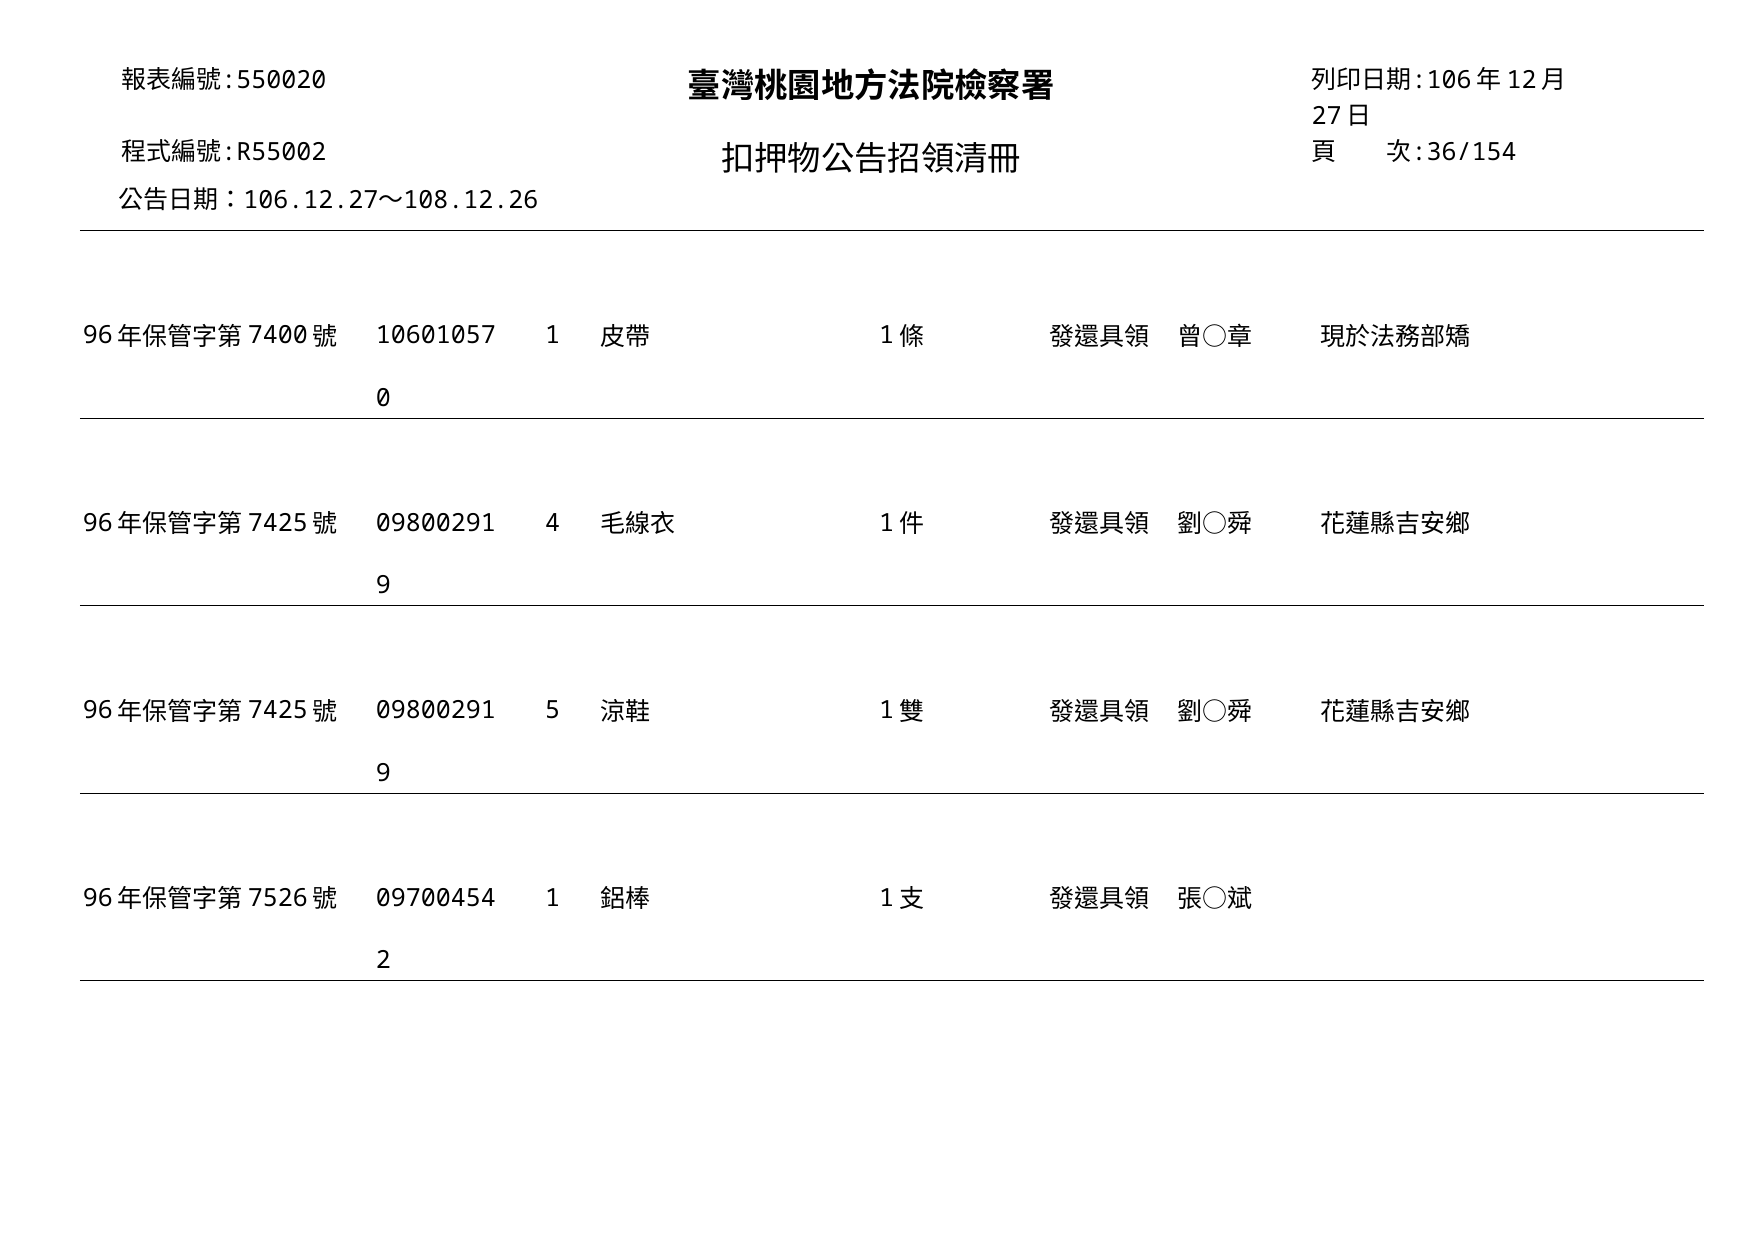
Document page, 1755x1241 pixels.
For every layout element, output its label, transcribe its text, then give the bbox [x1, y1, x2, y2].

table_cell 發還具領 [1046, 794, 1175, 980]
table_cell 098002919 [373, 419, 507, 605]
table_cell 1雙 [808, 606, 927, 792]
table_cell 發還具領 [1046, 606, 1175, 792]
table_cell 96年保管字第7425號 [80, 606, 373, 792]
table_cell [927, 794, 1046, 980]
table_cell [927, 231, 1046, 417]
table_cell 96年保管字第7400號 [80, 231, 373, 417]
table_cell 劉○舜 [1175, 606, 1317, 792]
table_cell 1條 [808, 231, 927, 417]
table_cell 1件 [808, 419, 927, 605]
table_cell 1 [507, 231, 597, 417]
table_cell 毛線衣 [597, 419, 807, 605]
table_cell 4 [507, 419, 597, 605]
table_cell 96年保管字第7425號 [80, 419, 373, 605]
table_cell 花蓮縣吉安鄉 [1317, 606, 1575, 792]
table_cell [1575, 794, 1704, 980]
table_cell 現於法務部矯 [1317, 231, 1575, 417]
table_cell 曾○章 [1175, 231, 1317, 417]
table_cell 劉○舜 [1175, 419, 1317, 605]
table_cell [1317, 794, 1575, 980]
table_cell 皮帶 [597, 231, 807, 417]
table_cell 106010570 [373, 231, 507, 417]
table_cell 花蓮縣吉安鄉 [1317, 419, 1575, 605]
table_cell 發還具領 [1046, 231, 1175, 417]
table_cell 涼鞋 [597, 606, 807, 792]
table_cell 1支 [808, 794, 927, 980]
table_cell [1575, 231, 1704, 417]
table_cell 張○斌 [1175, 794, 1317, 980]
table_cell [1575, 606, 1704, 792]
table_cell [927, 419, 1046, 605]
table_cell [1575, 419, 1704, 605]
table_cell 發還具領 [1046, 419, 1175, 605]
table_cell [927, 606, 1046, 792]
table_cell 097004542 [373, 794, 507, 980]
table_cell 5 [507, 606, 597, 792]
table_cell 鋁棒 [597, 794, 807, 980]
table_cell 1 [507, 794, 597, 980]
table_cell 96年保管字第7526號 [80, 794, 373, 980]
table_cell 098002919 [373, 606, 507, 792]
